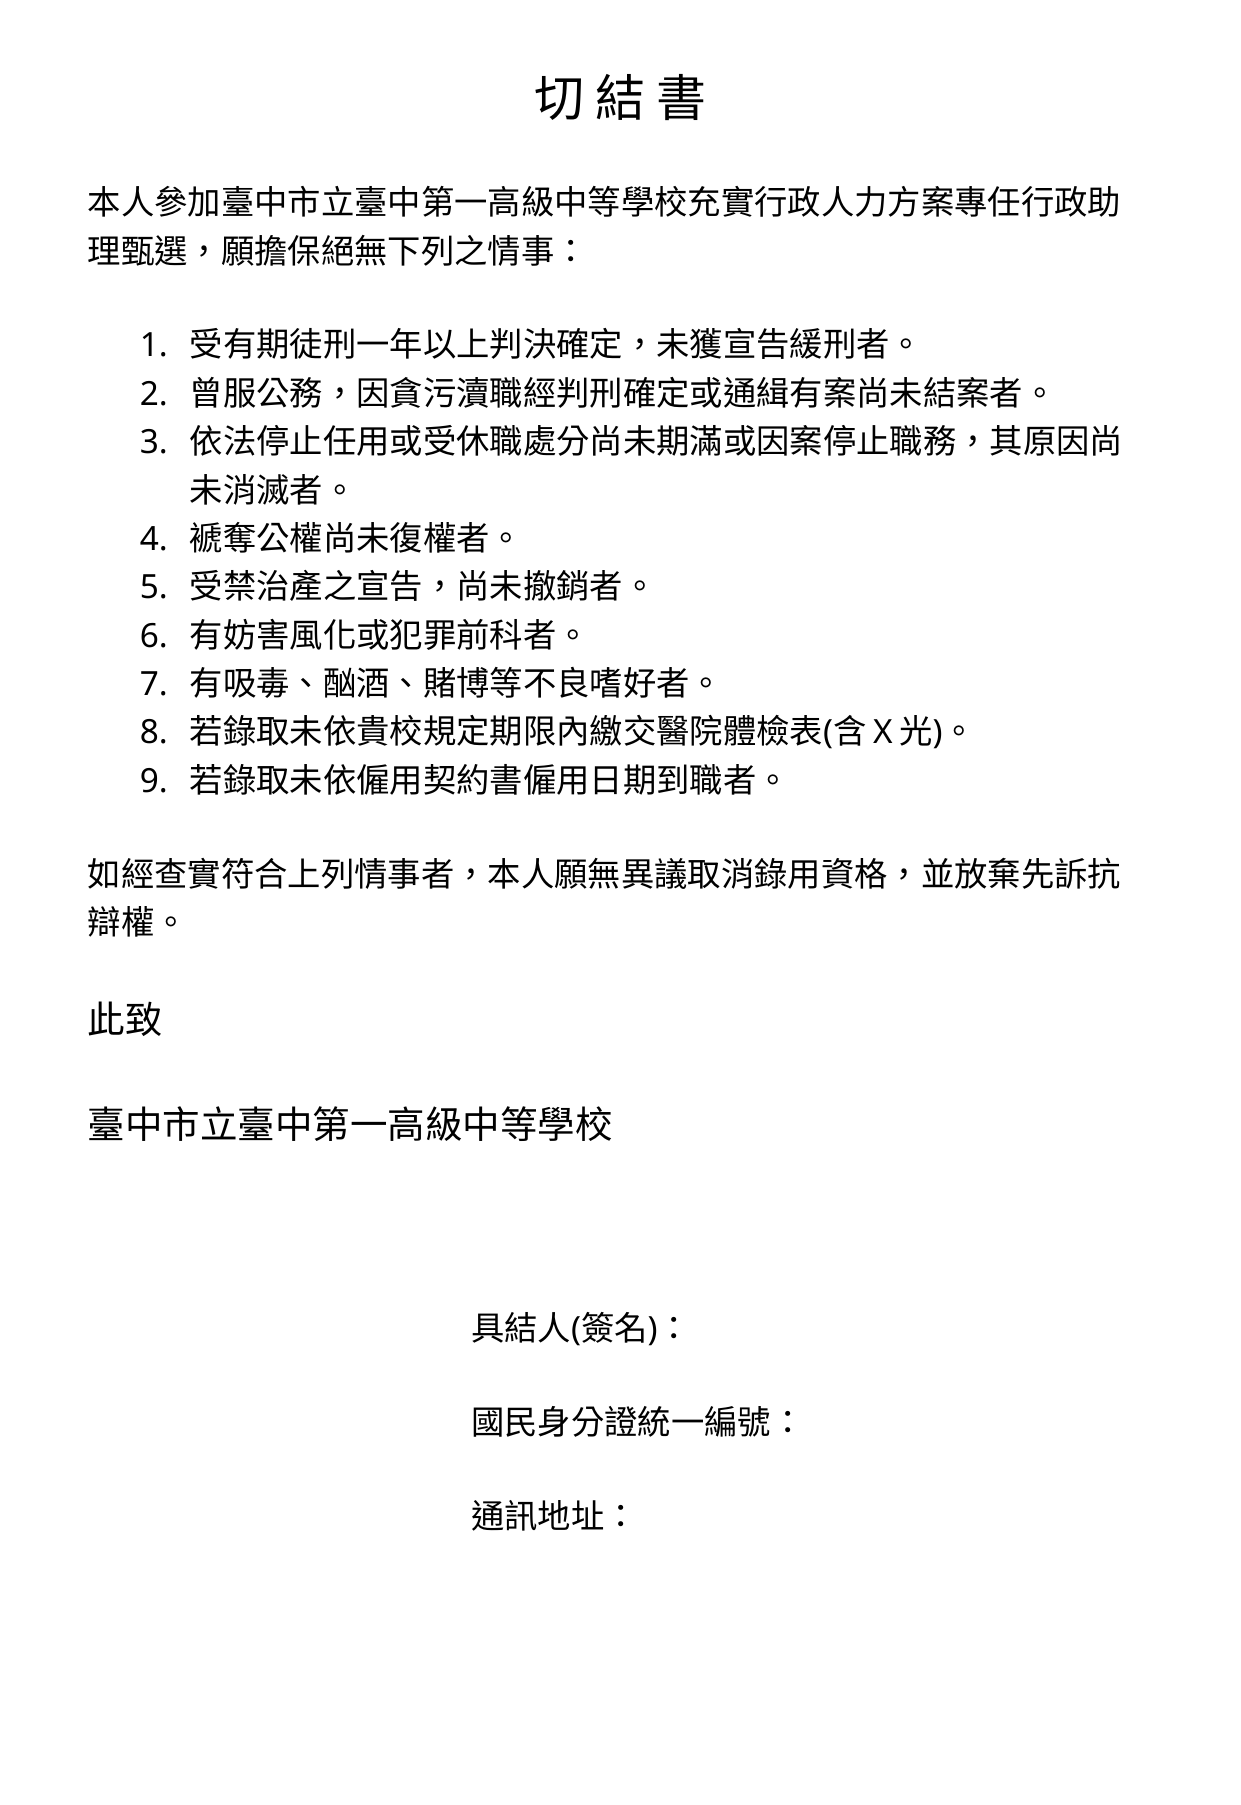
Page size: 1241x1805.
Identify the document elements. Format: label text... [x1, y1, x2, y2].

text 此致 [87, 989, 1153, 1044]
list 依法停止任用或受休職處分尚未期滿或因案停止職務，其原因尚未消滅者。 [139, 415, 1153, 512]
text 臺中市立臺中第一高級中等學校 [87, 1095, 1153, 1149]
text 國民身分證統一編號： [87, 1396, 1153, 1444]
list 受禁治產之宣告，尚未撤銷者。 [139, 560, 1153, 608]
list 若錄取未依貴校規定期限內繳交醫院體檢表(含X光)。 [139, 705, 1153, 754]
text 如經查實符合上列情事者，本人願無異議取消錄用資格，並放棄先訴抗辯權。 [87, 848, 1153, 944]
list 有吸毒、酗酒、賭博等不良嗜好者。 [139, 657, 1153, 705]
text 本人參加臺中市立臺中第一高級中等學校充實行政人力方案專任行政助理甄選，願擔保絕無下列之情事： [87, 176, 1153, 273]
list 曾服公務，因貪污瀆職經判刑確定或通緝有案尚未結案者。 [139, 366, 1153, 415]
list 有妨害風化或犯罪前科者。 [139, 608, 1153, 657]
list 若錄取未依僱用契約書僱用日期到職者。 [139, 754, 1153, 802]
list 褫奪公權尚未復權者。 [139, 512, 1153, 560]
text 切 結 書 [87, 58, 1153, 131]
text 具結人(簽名)： [87, 1302, 1153, 1351]
list 受有期徒刑一年以上判決確定，未獲宣告緩刑者。 [139, 318, 1153, 366]
text 通訊地址： [87, 1490, 1153, 1538]
